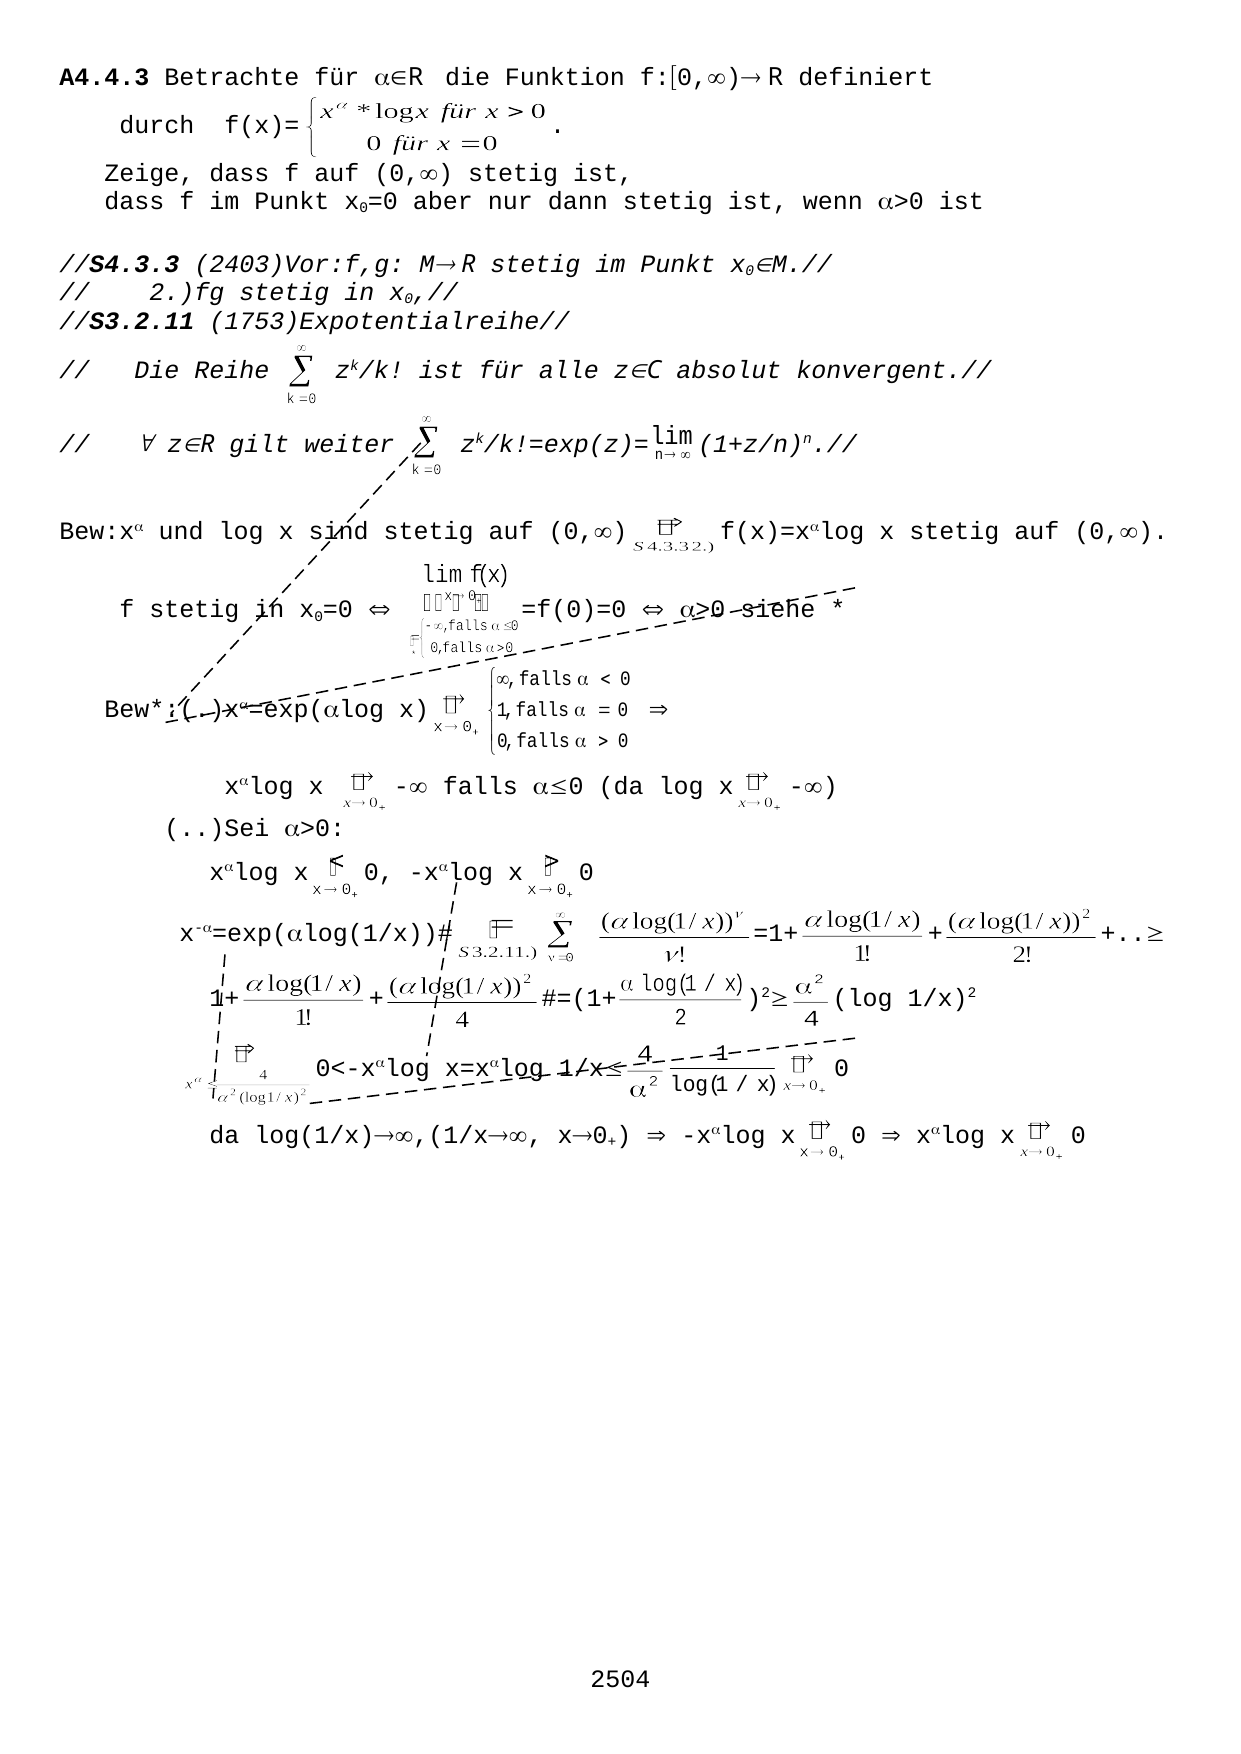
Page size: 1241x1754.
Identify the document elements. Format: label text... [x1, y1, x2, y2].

text durch f(x)=. Zeige, dass f auf (0,) stetig ist, [59, 93, 1181, 189]
text //S4.3.3 (2403)Vor:f,g: M R stetig im Punkt x0M.// [59, 246, 1181, 280]
text dass f im Punkt x0=0 aber nur dann stetig ist, wenn >0 ist [59, 189, 1181, 217]
text //  zR gilt weiter zk/k!=exp(z)=(1+z/n)n.// [59, 407, 1181, 478]
text A4.4.3 Betrachte für R die Funktion f:0,) R definiert [59, 59, 1181, 93]
text // 2.)fg stetig in x0,// [59, 280, 1181, 308]
text //S3.2.11 (1753)Expotentialreihe// [59, 308, 1181, 337]
text 0<-xlog x=xlog 1/x0 [59, 1032, 1181, 1108]
text xlog x - falls 0 (da log x-) [59, 759, 1181, 816]
text x-=exp(log(1/x))#=1+++.. 1++#=(1+)2(log 1/x)2 [59, 903, 1181, 1032]
text (..)Sei >0: [59, 816, 1181, 844]
text // Die Reihe zk/k! ist für alle zC absolut konvergent.// [59, 337, 1181, 407]
text da log(1/x),(1/x, x0+)  -xlog x0  xlog x0 [59, 1108, 1181, 1165]
text Bew:x und log x sind stetig auf (0,)f(x)=xlog x stetig auf (0,). [59, 507, 1181, 559]
text Bew*:(.)x=exp(log x)  [59, 663, 1181, 759]
text f stetig in x0=0  =f(0)=0  >0 siehe * [59, 559, 1181, 663]
text xlog x0, -xlog x0 [59, 844, 1181, 903]
